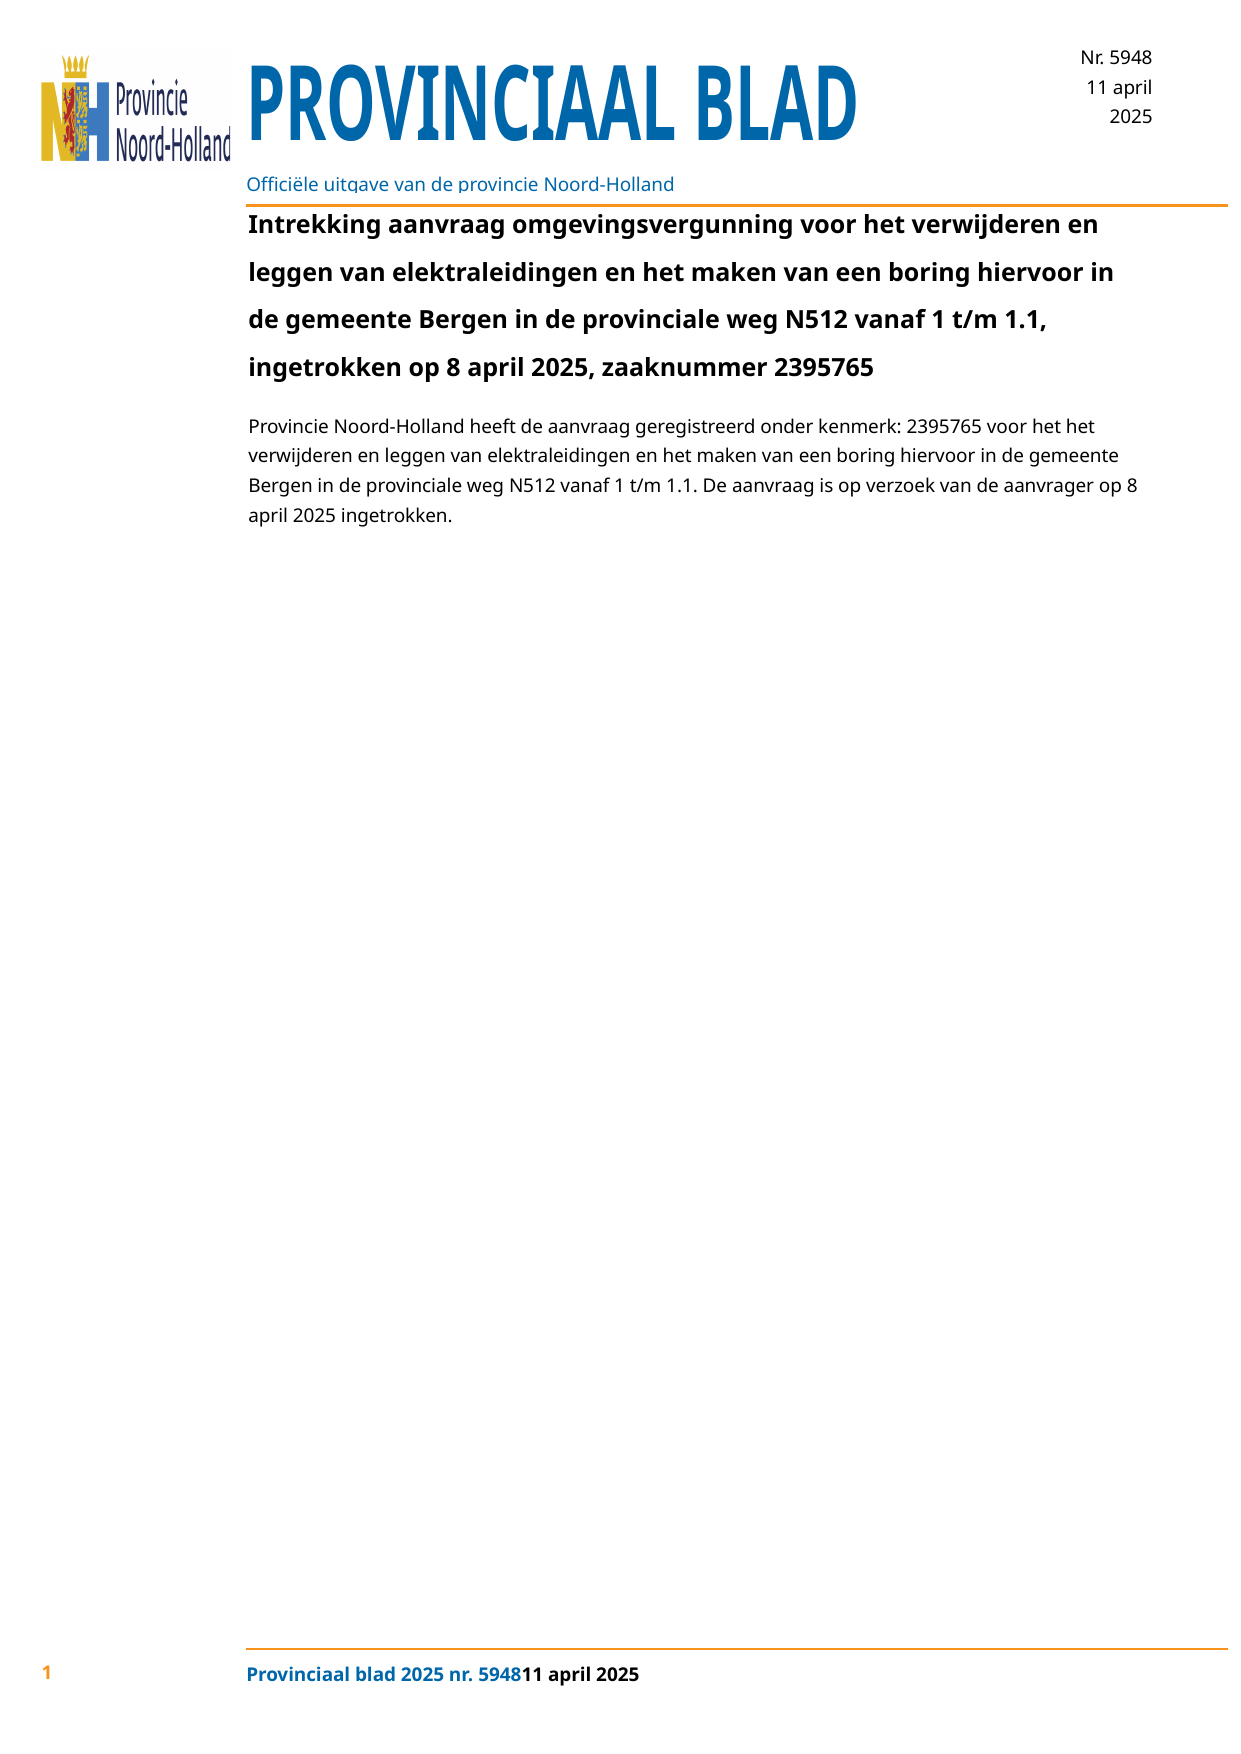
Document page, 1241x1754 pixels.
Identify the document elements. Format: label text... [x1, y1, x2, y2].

text Intrekking aanvraag omgevingsvergunning voor het verwijderen en leggen van elektraleidingen en het maken van een boring hiervoor in de gemeente Bergen in de provinciale weg N512 vanaf 1 t/m 1.1, ingetrokken op 8 april 2025, zaaknummer 2395765 [248, 207, 1152, 384]
picture [41, 47, 231, 172]
text Provincie Noord-Holland heeft de aanvraag geregistreerd onder kenmerk: 2395765 voor het het verwijderen en leggen van elektraleidingen en het maken van een boring hiervoor in de gemeente Bergen in de provinciale weg N512 vanaf 1 t/m 1.1. De aanvraag is op verzoek van de aanvrager op 8 april 2025 ingetrokken. [248, 413, 1152, 528]
